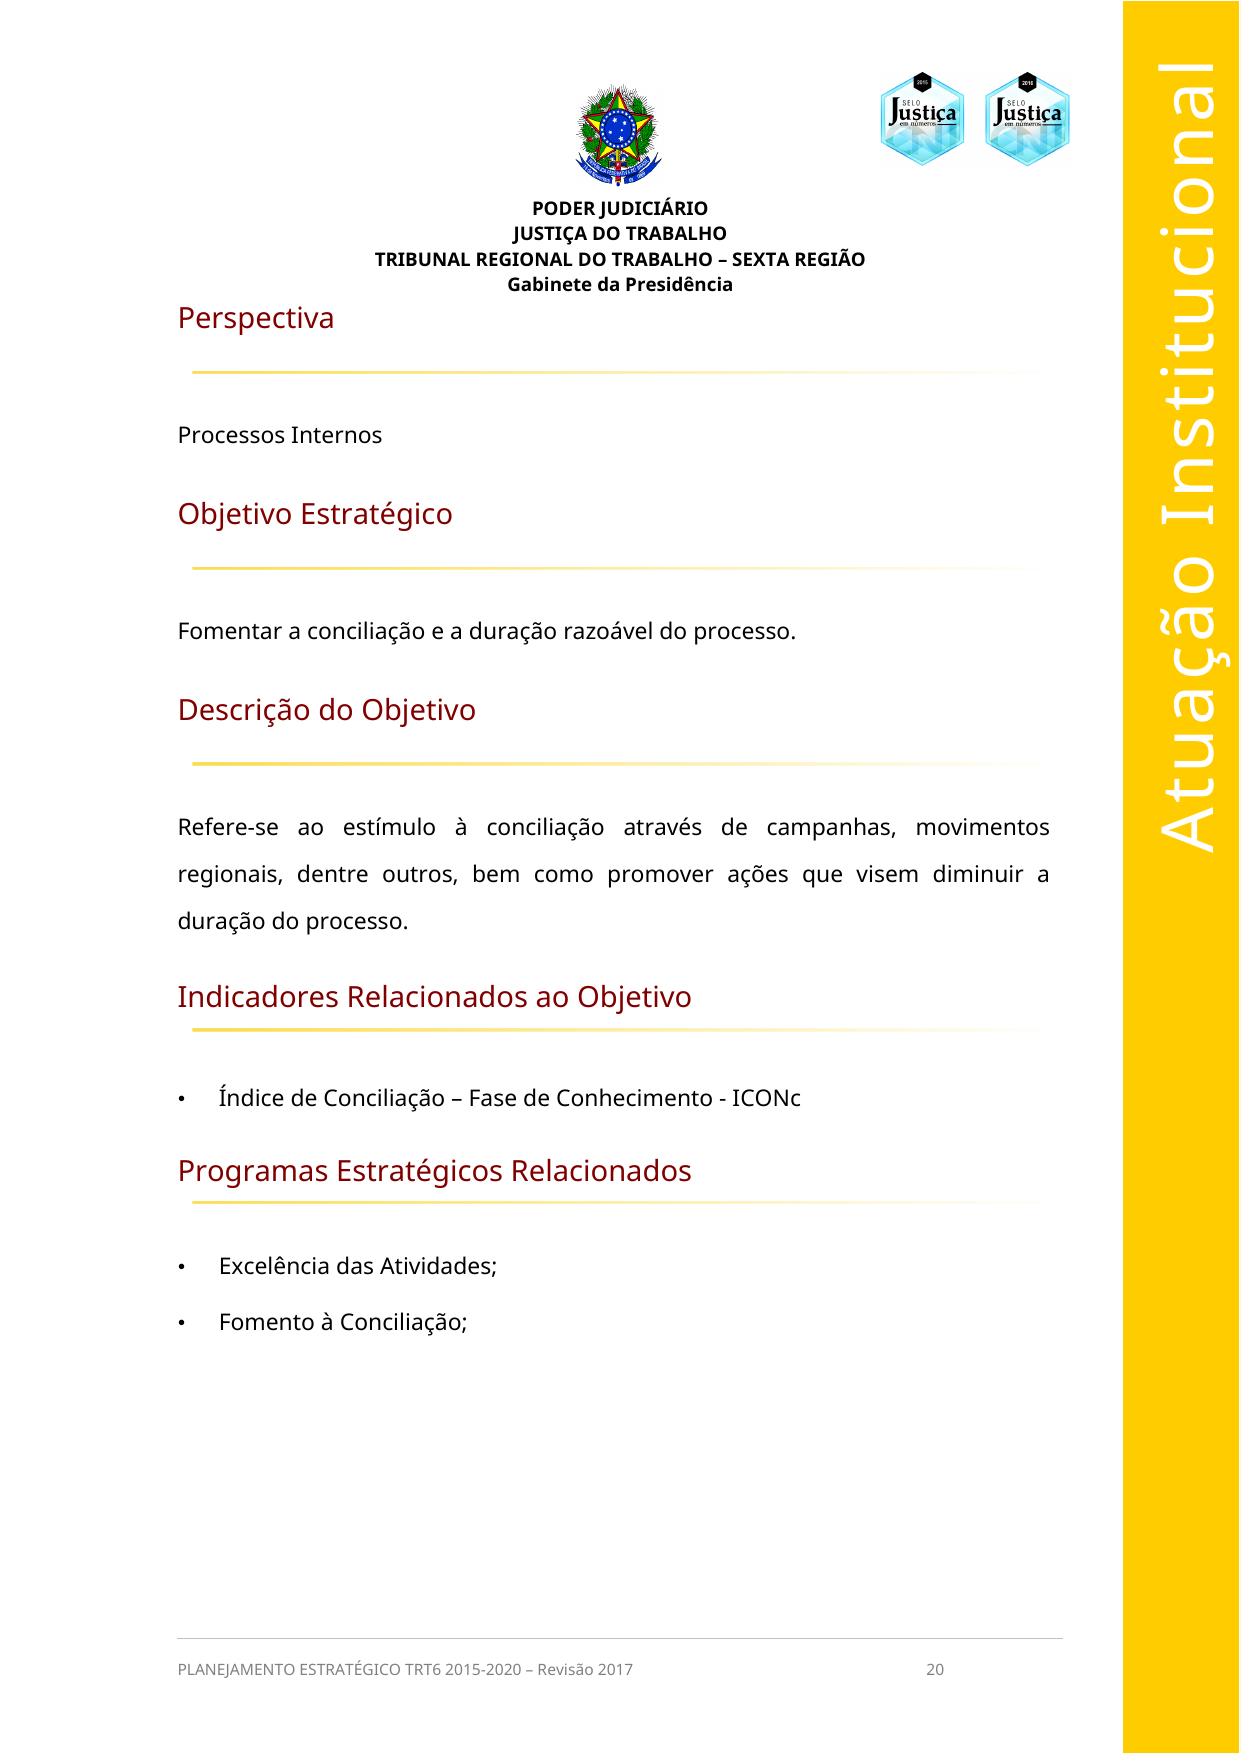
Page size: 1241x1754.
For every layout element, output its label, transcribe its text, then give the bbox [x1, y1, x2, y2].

text Indicadores Relacionados ao Objetivo [177, 977, 1063, 1052]
text Perspectiva [177, 297, 1063, 337]
list Fomento à Conciliação; [177, 1306, 1063, 1338]
picture [571, 81, 664, 188]
list Excelência das Atividades; [177, 1250, 1063, 1281]
text Refere-se ao estímulo à conciliação através de campanhas, movimentos regionais, dentre outros, bem como promover ações que visem diminuir a duração do processo. [177, 811, 1051, 936]
picture [192, 762, 1041, 766]
picture [192, 1028, 1041, 1032]
text Descrição do Objetivo [177, 689, 1019, 728]
text Processos Internos [177, 419, 1051, 451]
text Programas Estratégicos Relacionados [177, 1150, 1063, 1221]
picture [879, 71, 1071, 167]
text Fomentar a conciliação e a duração razoável do processo. [177, 615, 1051, 647]
list Índice de Conciliação – Fase de Conhecimento - ICONc [177, 1082, 1051, 1113]
text Objetivo Estratégico [177, 493, 1019, 533]
